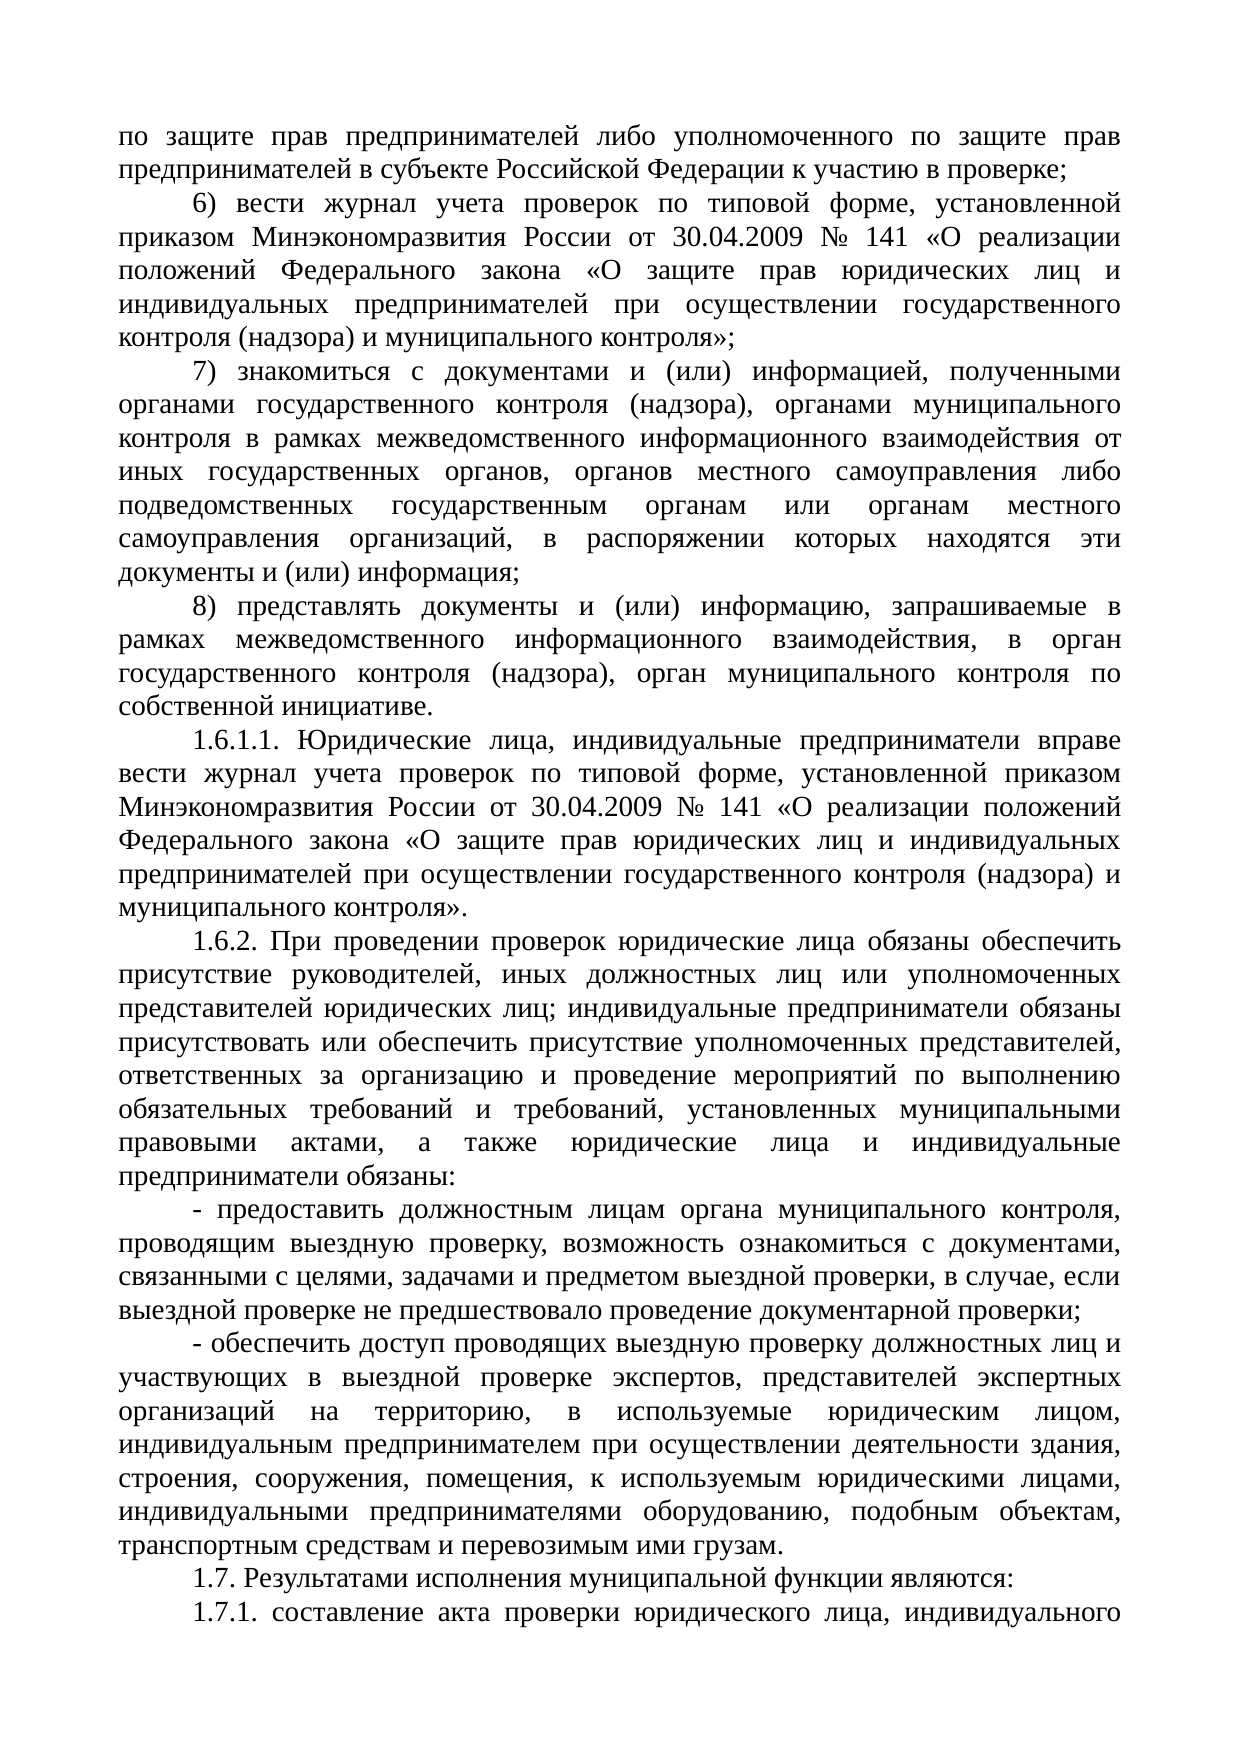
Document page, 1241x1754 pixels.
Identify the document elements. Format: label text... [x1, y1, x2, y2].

text - предоставить должностным лицам органа муниципального контроля, проводящим выездную проверку, возможность ознакомиться с документами, связанными с целями, задачами и предметом выездной проверки, в случае, если выездной проверке не предшествовало проведение документарной проверки; [118, 1191, 1122, 1326]
text 6) вести журнал учета проверок по типовой форме, установленной приказом Минэкономразвития России от 30.04.2009 № 141 «О реализации положений Федерального закона «О защите прав юридических лиц и индивидуальных предпринимателей при осуществлении государственного контроля (надзора) и муниципального контроля»; [118, 185, 1122, 353]
text 7) знакомиться с документами и (или) информацией, полученными органами государственного контроля (надзора), органами муниципального контроля в рамках межведомственного информационного взаимодействия от иных государственных органов, органов местного самоуправления либо подведомственных государственным органам или органам местного самоуправления организаций, в распоряжении которых находятся эти документы и (или) информация; [118, 353, 1122, 588]
text 1.6.2. При проведении проверок юридические лица обязаны обеспечить присутствие руководителей, иных должностных лиц или уполномоченных представителей юридических лиц; индивидуальные предприниматели обязаны присутствовать или обеспечить присутствие уполномоченных представителей, ответственных за организацию и проведение мероприятий по выполнению обязательных требований и требований, установленных муниципальными правовыми актами, а также юридические лица и индивидуальные предприниматели обязаны: [118, 923, 1122, 1191]
text - обеспечить доступ проводящих выездную проверку должностных лиц и участвующих в выездной проверке экспертов, представителей экспертных организаций на территорию, в используемые юридическим лицом, индивидуальным предпринимателем при осуществлении деятельности здания, строения, сооружения, помещения, к используемым юридическими лицами, индивидуальными предпринимателями оборудованию, подобным объектам, транспортным средствам и перевозимым ими грузам. [118, 1326, 1122, 1560]
text по защите прав предпринимателей либо уполномоченного по защите прав предпринимателей в субъекте Российской Федерации к участию в проверке; [118, 118, 1122, 185]
text 1.7. Результатами исполнения муниципальной функции являются: [118, 1560, 1122, 1594]
text 8) представлять документы и (или) информацию, запрашиваемые в рамках межведомственного информационного взаимодействия, в орган государственного контроля (надзора), орган муниципального контроля по собственной инициативе. [118, 588, 1122, 722]
text 1.6.1.1. Юридические лица, индивидуальные предприниматели вправе вести журнал учета проверок по типовой форме, установленной приказом Минэкономразвития России от 30.04.2009 № 141 «О реализации положений Федерального закона «О защите прав юридических лиц и индивидуальных предпринимателей при осуществлении государственного контроля (надзора) и муниципального контроля». [118, 722, 1122, 923]
text 1.7.1. составление акта проверки юридического лица, индивидуального [118, 1594, 1122, 1627]
